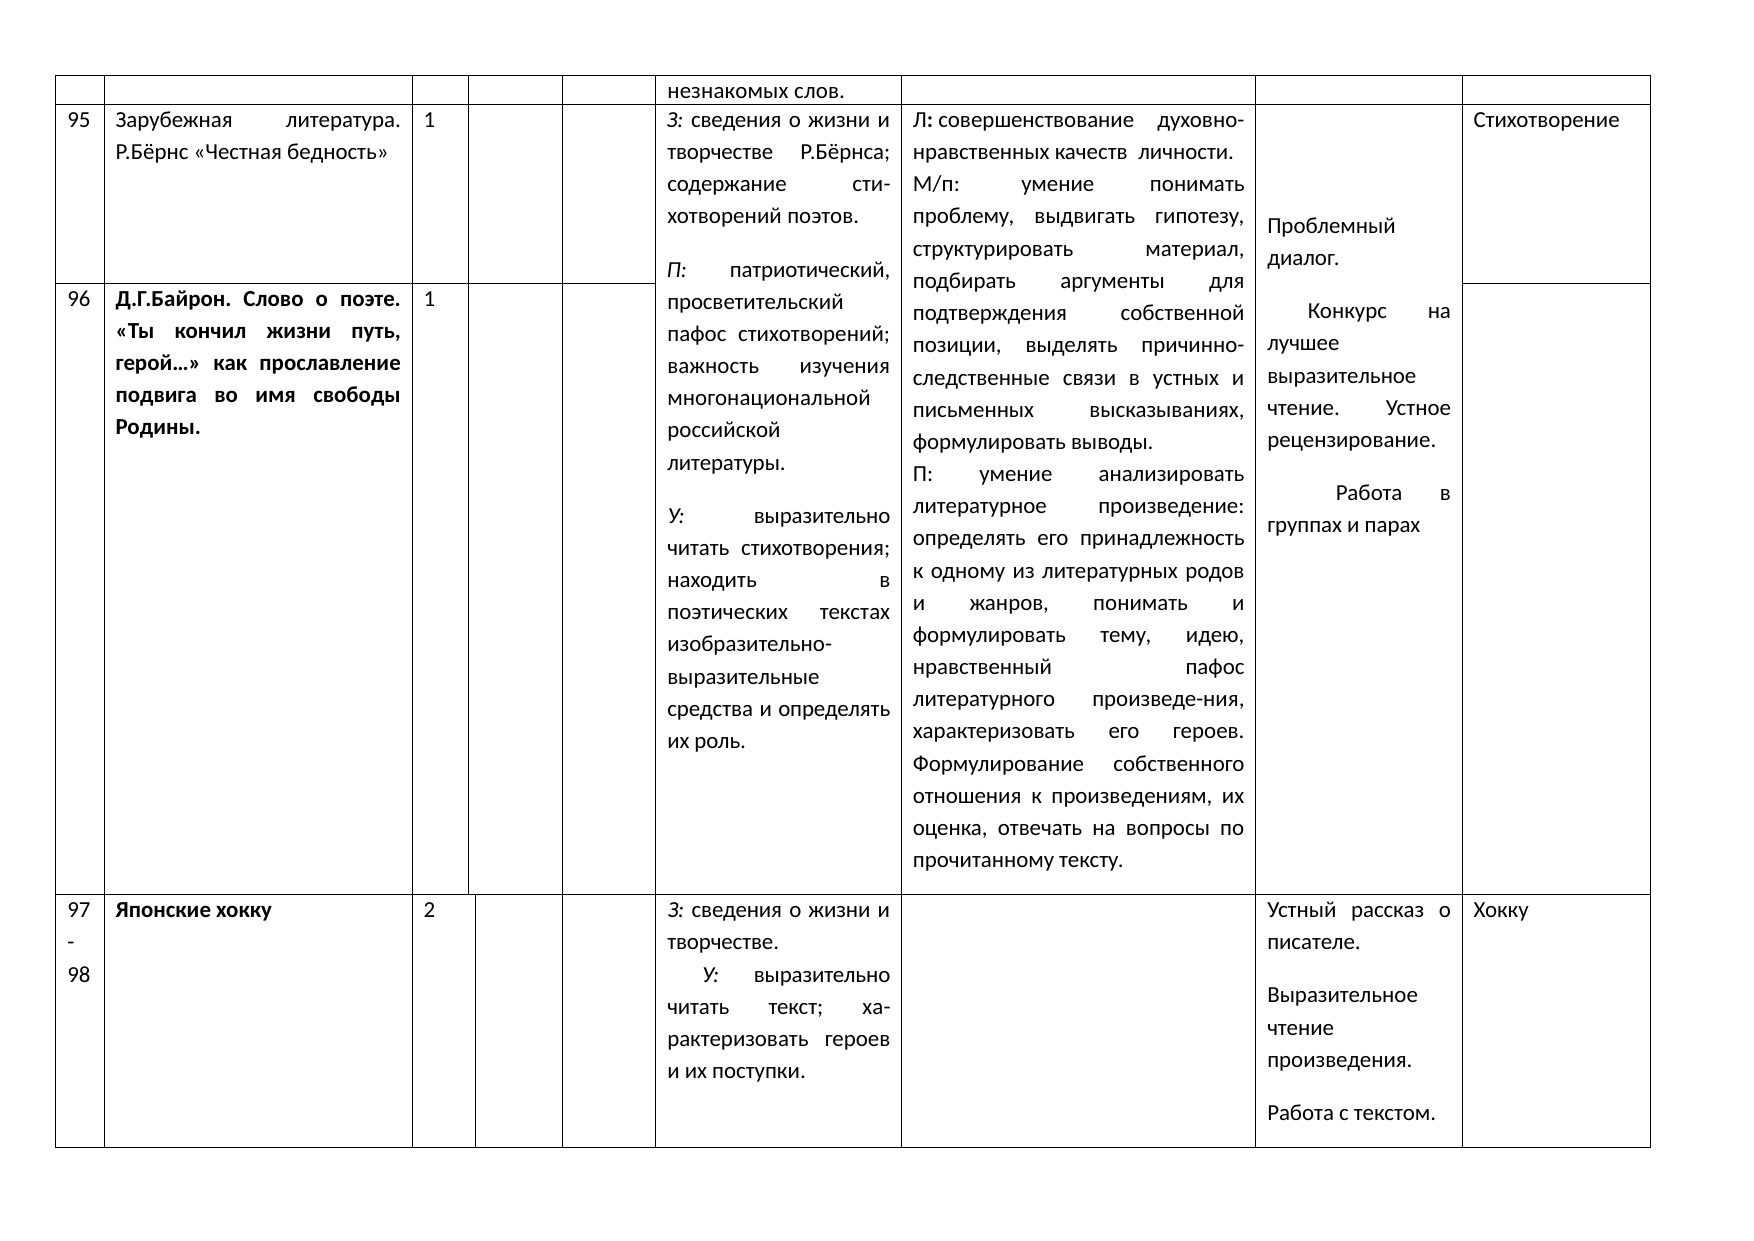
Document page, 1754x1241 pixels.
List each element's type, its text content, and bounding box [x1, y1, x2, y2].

table_cell [105, 76, 412, 104]
table_cell [563, 895, 655, 1147]
table_cell З: сведения о жизни и творчестве. У: выразительно читать текст; ха­рактеризовать героев и их поступки. [656, 895, 901, 1147]
table_cell [56, 76, 104, 104]
table_cell 95 [56, 105, 104, 283]
table_cell незнакомых слов. [656, 76, 901, 104]
table_cell Хокку [1463, 895, 1650, 1147]
table_cell 96 [56, 284, 104, 894]
table_cell [469, 105, 562, 283]
table_cell [902, 895, 1255, 1147]
table_cell Л: совершенствование духовно-нравственных качеств личности. М/п: умение понимать проблему, выдвигать гипотезу, структурировать материал, подбирать аргументы для подтверждения собственной позиции, выделять причинно-следственные связи в устных и письменных высказываниях, формулировать выводы. П: умение анализировать литературное произведение: определять его принадлежность к одному из литературных родов и жанров, понимать и формулировать тему, идею, нравственный пафос литературного произведе-ния, характеризовать его героев. Формулирование собственного отношения к произведениям, их оценка, отвечать на вопросы по прочитанному тексту. [902, 105, 1255, 894]
table_cell Устный рассказ о писателе. Выразительное чтение произведения. Работа с текстом. [1256, 895, 1462, 1147]
table_cell З: сведения о жизни и творчестве Р.Бёрнса; содержание сти­хотворений поэтов. П: патриотический, просвети­тельский пафос стихотворений; важность изучения многонациональной российской литературы. У: выразительно читать стихотво­рения; находить в поэтических текстах изобразительно-выразительные средства и определять их роль. [656, 105, 901, 894]
table_cell [563, 284, 655, 894]
table_cell 1 [413, 105, 468, 283]
table_cell Стихотворение [1463, 105, 1650, 283]
table_cell 1 [413, 284, 468, 894]
table_cell Д.Г.Байрон. Слово о поэте. «Ты кончил жизни путь, герой…» как прославление подвига во имя свободы Родины. [105, 284, 412, 894]
table_cell [563, 76, 655, 104]
table_cell [413, 76, 468, 104]
table_cell [1256, 76, 1462, 104]
table_cell [563, 105, 655, 283]
table_cell [1463, 76, 1650, 104]
table_cell [469, 76, 562, 104]
table_cell Японские хокку [105, 895, 412, 1147]
table_cell Зарубежная литература. Р.Бёрнс «Честная бедность» [105, 105, 412, 283]
table_cell 97 - 98 [56, 895, 104, 1147]
table_cell [1463, 284, 1650, 894]
table_cell 2 [413, 895, 475, 1147]
table_cell [469, 284, 562, 894]
table_cell Проблемный диалог. Конкурс на лучшее выразительное чтение. Устное рецензирование. Работа в группах и парах [1256, 105, 1462, 894]
table_cell [476, 895, 562, 1147]
